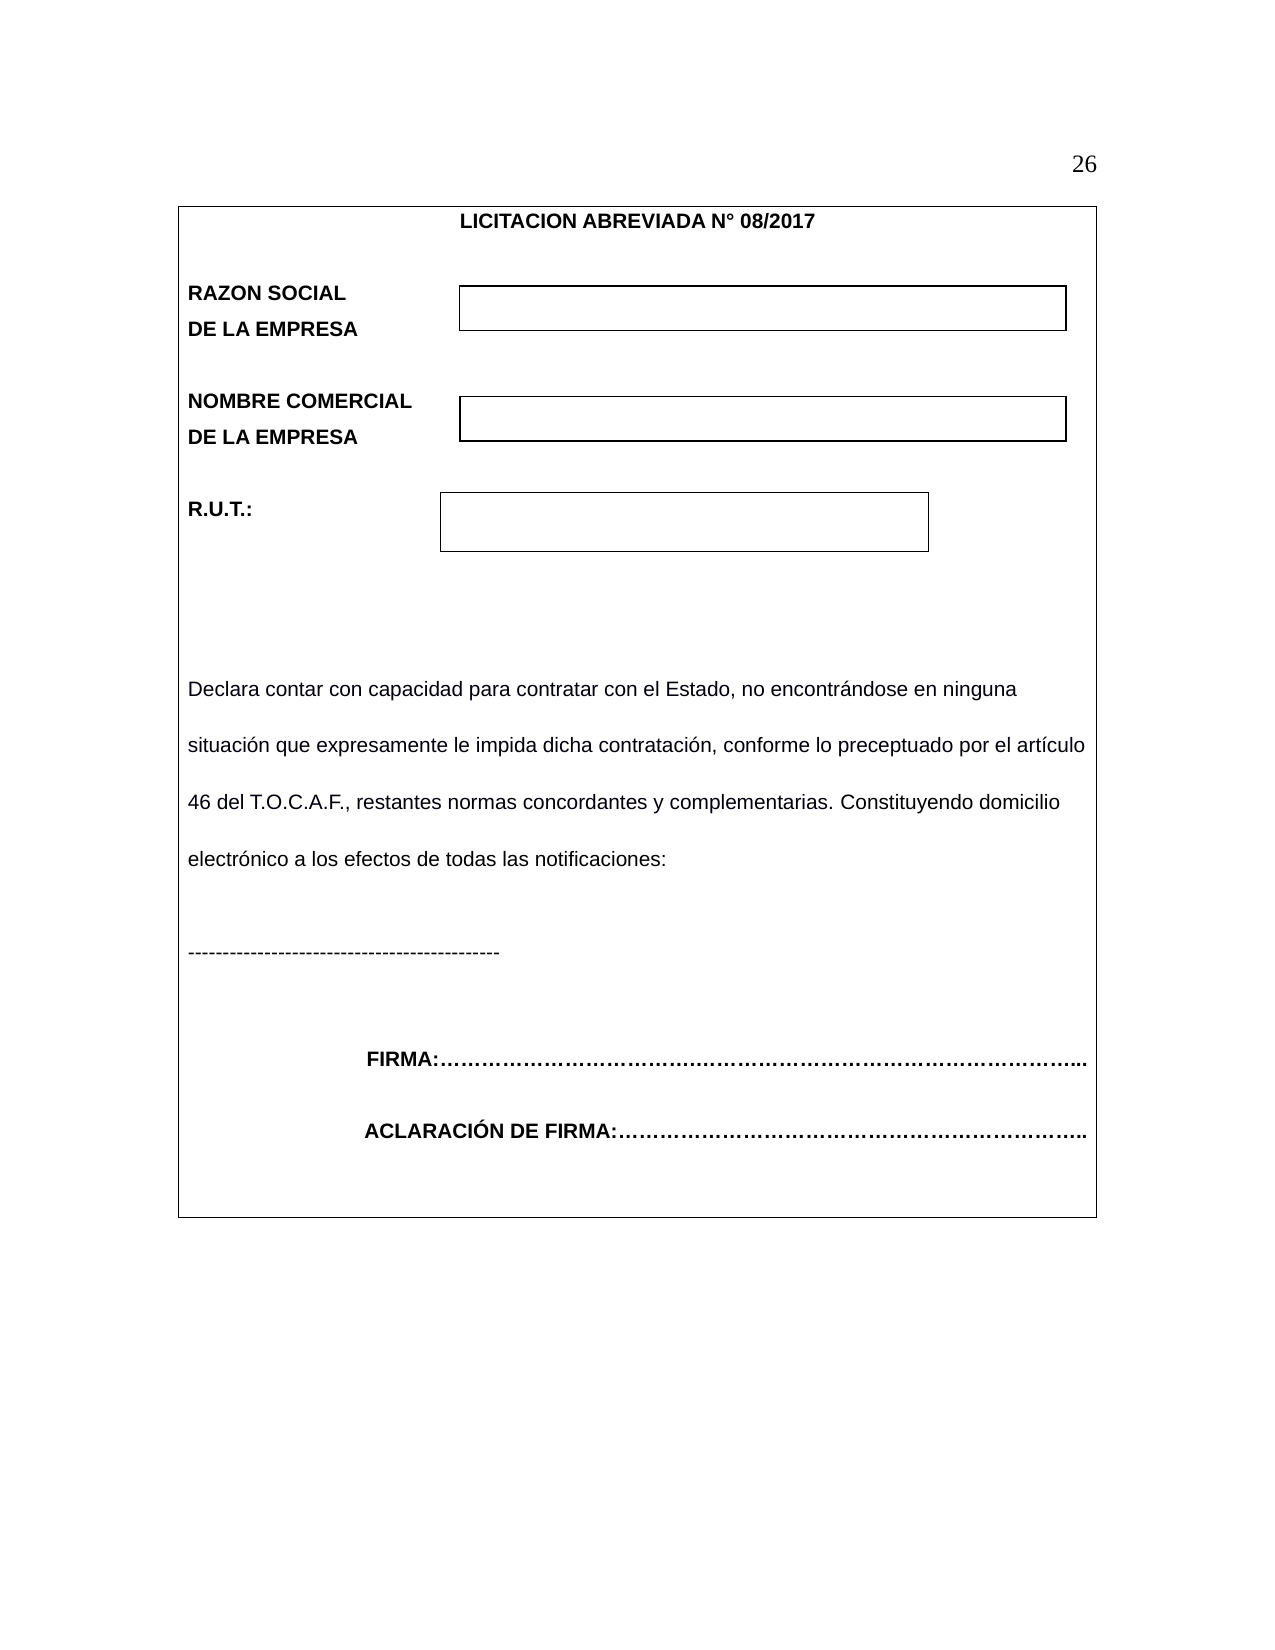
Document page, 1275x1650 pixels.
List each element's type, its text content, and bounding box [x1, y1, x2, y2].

text DE LA EMPRESA [179, 422, 1096, 449]
text R.U.T.: [179, 494, 440, 521]
text Declara contar con capacidad para contratar con el Estado, no encontrándose en ninguna [179, 673, 1096, 700]
text 46 del T.O.C.A.F., restantes normas concordantes y complementarias. Constituyendo domicilio [179, 787, 1096, 814]
text situación que expresamente le impida dicha contratación, conforme lo preceptuado por el artículo [179, 730, 1096, 757]
text FIRMA:……………………………….………………………………………………... [179, 1044, 1096, 1071]
text --------------------------------------------- [179, 936, 1096, 963]
text [929, 494, 1096, 521]
text NOMBRE COMERCIAL [179, 386, 1096, 413]
text electrónico a los efectos de todas las notificaciones: [179, 844, 1096, 871]
text DE LA EMPRESA [179, 314, 1096, 341]
text LICITACION ABREVIADA N° 08/2017 [179, 207, 1096, 233]
text RAZON SOCIAL [179, 278, 1096, 305]
text ACLARACIÓN DE FIRMA:………………………………………………………….. [179, 1116, 1096, 1143]
